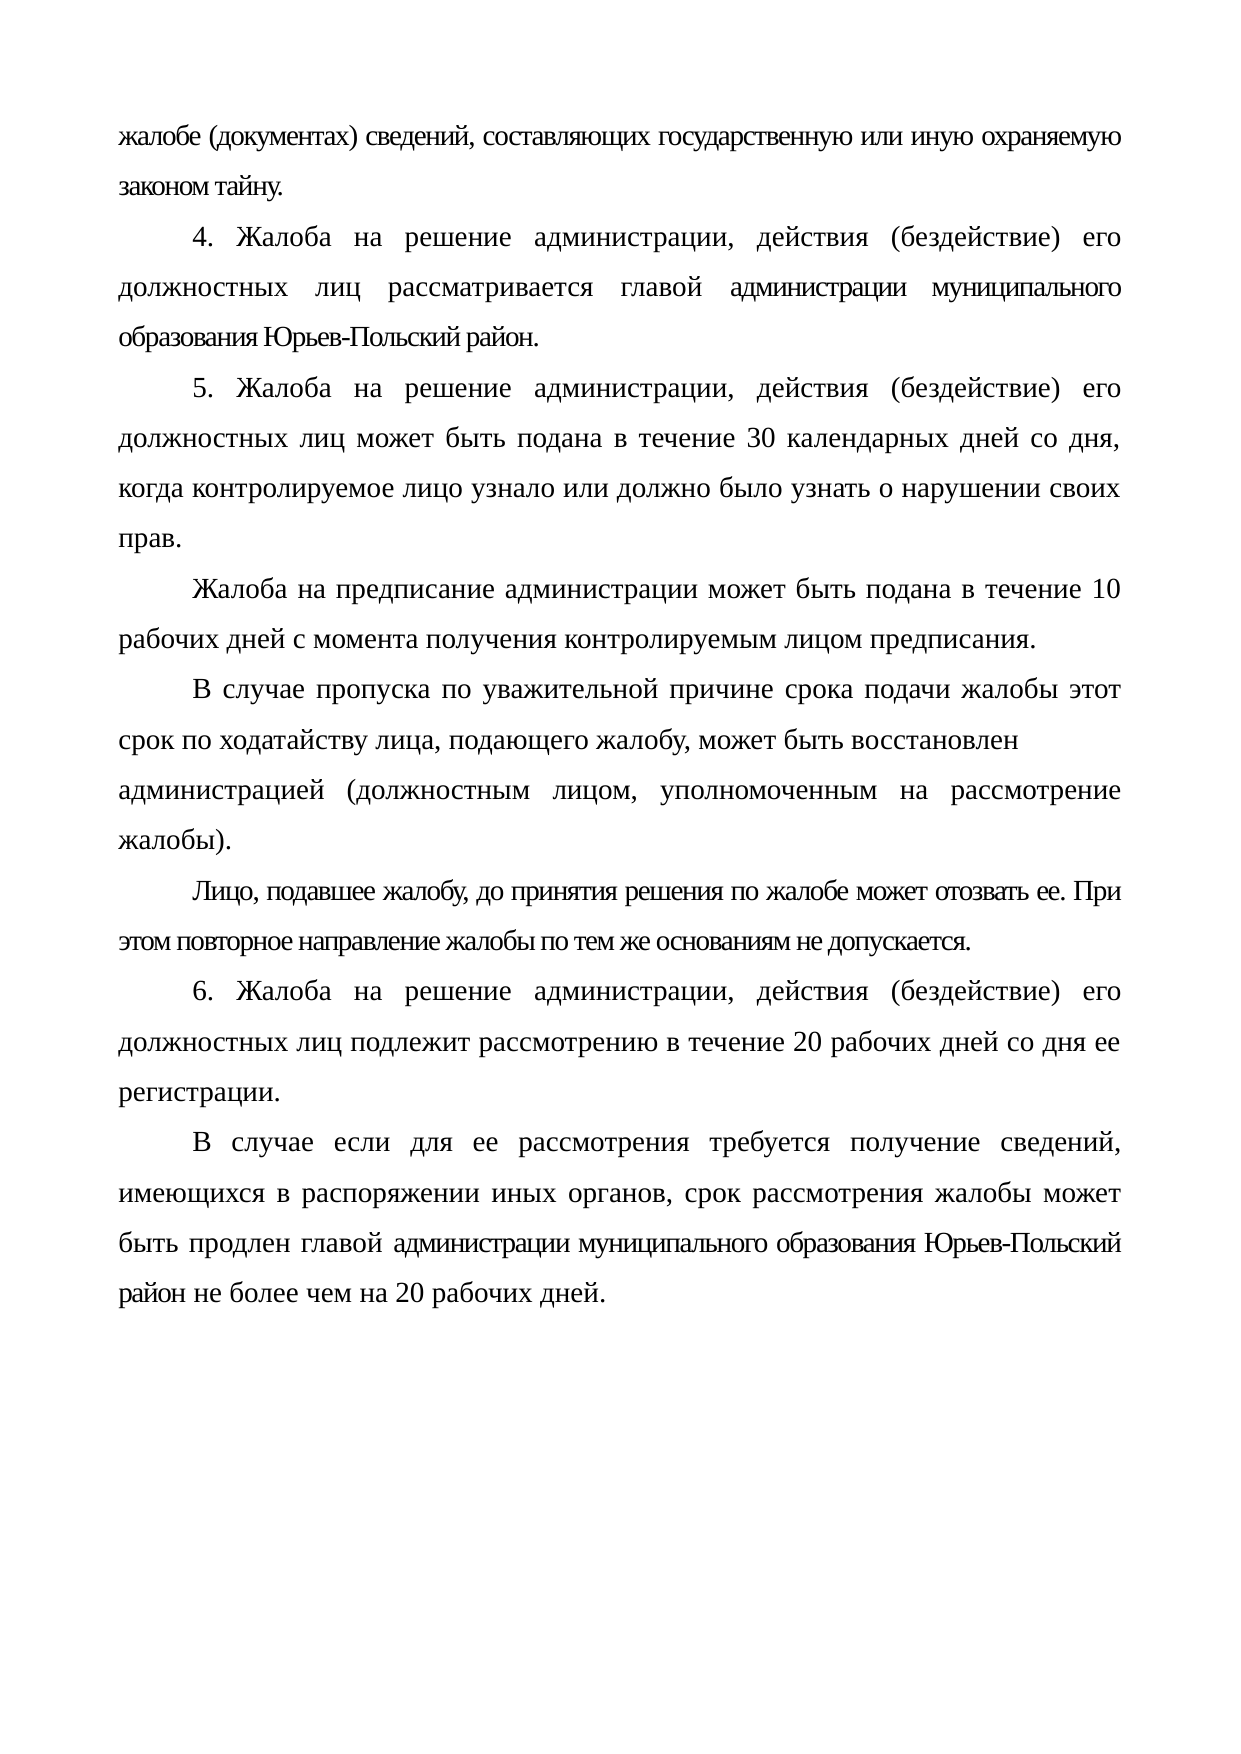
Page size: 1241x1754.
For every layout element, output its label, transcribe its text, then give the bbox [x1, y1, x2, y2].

text 4. Жалоба на решение администрации, действия (бездействие) его должностных лиц рассматривается главой администрации муниципального образования Юрьев-Польский район. [118, 219, 1122, 353]
text Лицо, подавшее жалобу, до принятия решения по жалобе может отозвать ее. При этом повторное направление жалобы по тем же основаниям не допускается. [118, 873, 1122, 957]
text В случае пропуска по уважительной причине срока подачи жалобы этот срок по ходатайству лица, подающего жалобу, может быть восстановлен [118, 672, 1122, 755]
text Жалоба на предписание администрации может быть подана в течение 10 рабочих дней с момента получения контролируемым лицом предписания. [118, 571, 1122, 655]
text 5. Жалоба на решение администрации, действия (бездействие) его должностных лиц может быть подана в течение 30 календарных дней со дня, когда контролируемое лицо узнало или должно было узнать о нарушении своих прав. [118, 370, 1122, 554]
text В случае если для ее рассмотрения требуется получение сведений, имеющихся в распоряжении иных органов, срок рассмотрения жалобы может быть продлен главой администрации муниципального образования Юрьев-Польский район не более чем на 20 рабочих дней. [118, 1124, 1122, 1309]
text 6. Жалоба на решение администрации, действия (бездействие) его должностных лиц подлежит рассмотрению в течение 20 рабочих дней со дня ее регистрации. [118, 973, 1122, 1108]
text жалобе (документах) сведений, составляющих государственную или иную охраняемую законом тайну. [118, 118, 1122, 202]
text администрацией (должностным лицом, уполномоченным на рассмотрение жалобы). [118, 772, 1122, 856]
